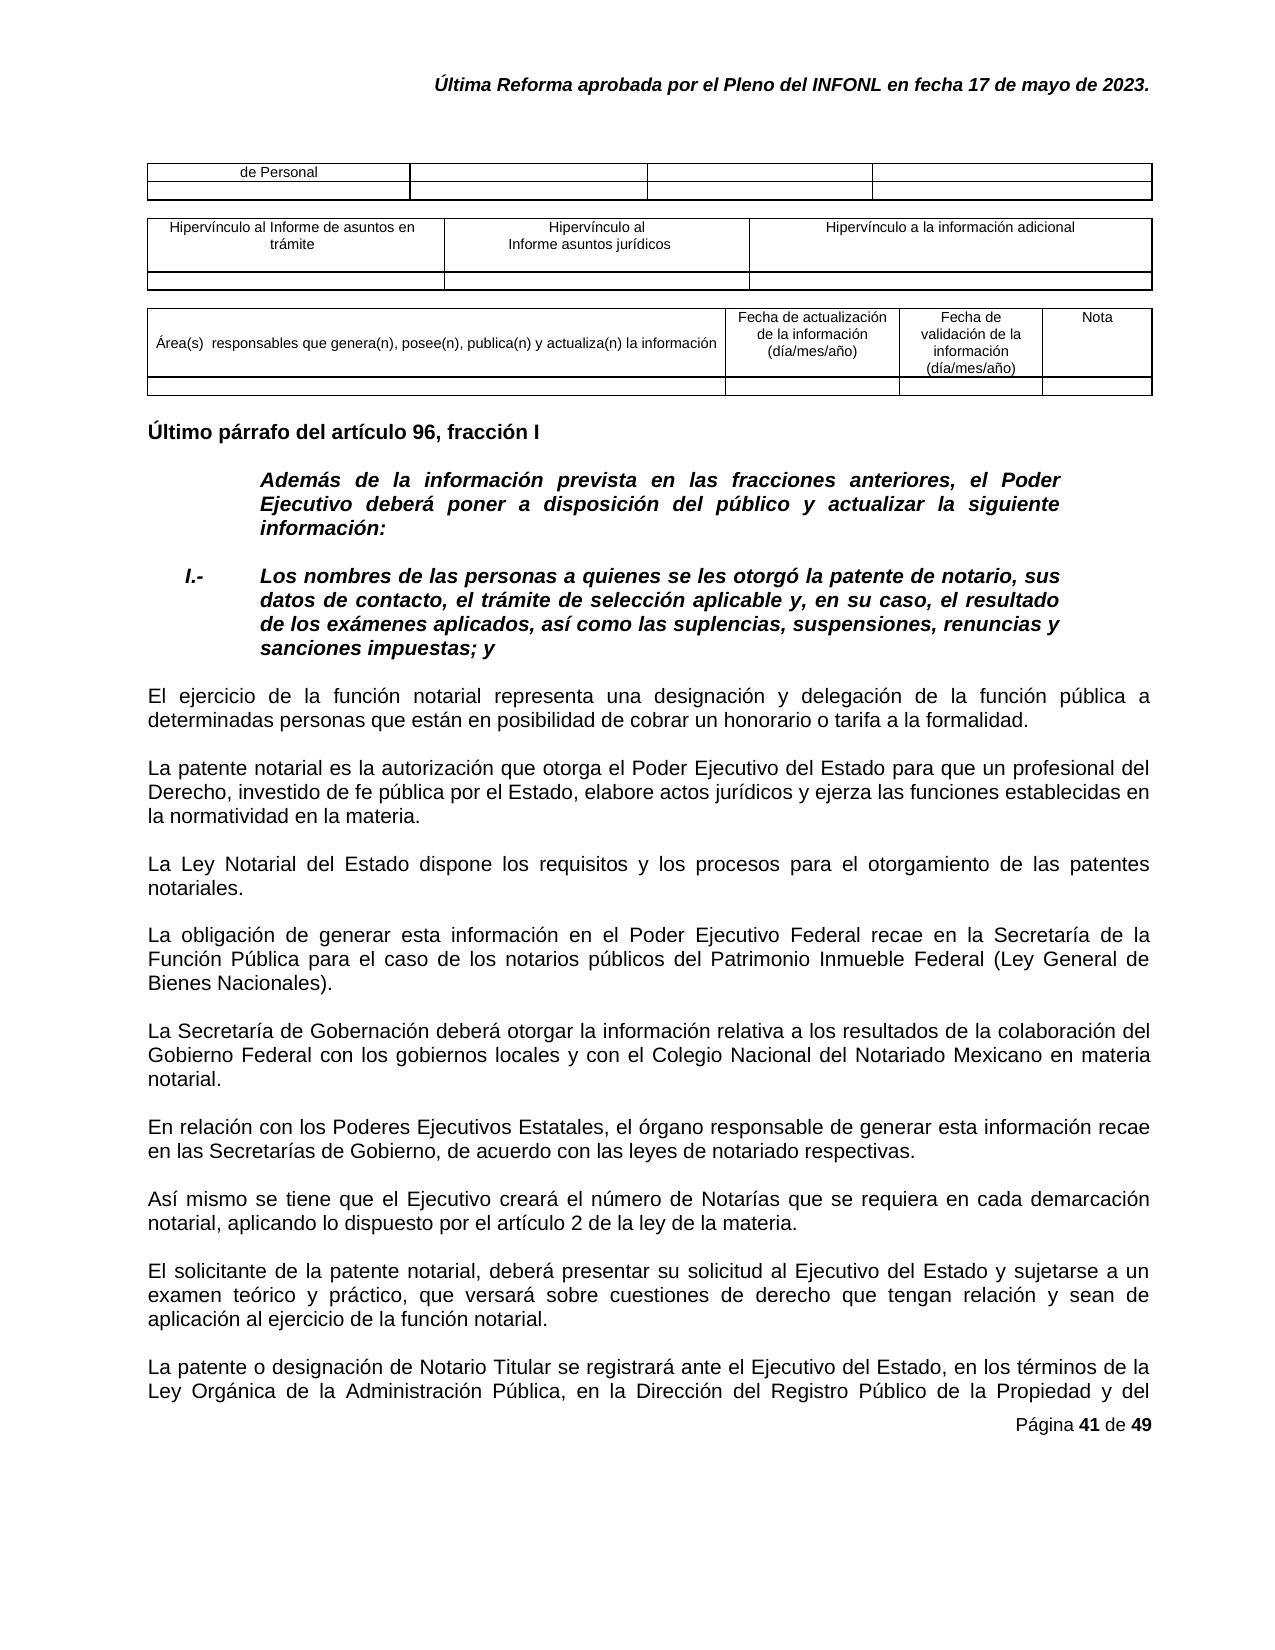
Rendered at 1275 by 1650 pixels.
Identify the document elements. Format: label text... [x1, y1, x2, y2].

table_cell [445, 273, 749, 289]
text Último párrafo del artículo 96, fracción I [148, 420, 1152, 444]
table_header Hipervínculo al Informe de asuntos en trámite [148, 219, 444, 253]
table_header Hipervínculo a la información adicional [750, 219, 1151, 253]
text La patente o designación de Notario Titular se registrará ante el Ejecutivo del Estado, en los términos de la Ley Orgánica de la Administración Pública, en la Dirección del Registro Público de la Propiedad y del [148, 1354, 1152, 1402]
table_header Fecha de actualización de la información (día/mes/año) [726, 309, 899, 376]
text Además de la información prevista en las fracciones anteriores, el Poder Ejecutivo deberá poner a disposición del público y actualizar la siguiente información: [260, 468, 1063, 540]
table_header Fecha de validación de la información (día/mes/año) [900, 309, 1042, 376]
table_cell [648, 182, 872, 199]
text La Ley Notarial del Estado dispone los requisitos y los procesos para el otorgamiento de las patentes notariales. [148, 851, 1152, 899]
table_cell [726, 378, 899, 394]
table_header Nota [1043, 309, 1151, 376]
table_cell [411, 182, 647, 199]
table_cell [750, 273, 1151, 289]
text I.- Los nombres de las personas a quienes se les otorgó la patente de notario, sus datos de contacto, el trámite de selección aplicable y, en su caso, el resultado de los exámenes aplicados, así como las suplencias, suspensiones, renuncias y sanciones impuestas; y [185, 564, 1063, 660]
text Así mismo se tiene que el Ejecutivo creará el número de Notarías que se requiera en cada demarcación notarial, aplicando lo dispuesto por el artículo 2 de la ley de la materia. [148, 1187, 1152, 1235]
text La obligación de generar esta información en el Poder Ejecutivo Federal recae en la Secretaría de la Función Pública para el caso de los notarios públicos del Patrimonio Inmueble Federal (Ley General de Bienes Nacionales). [148, 923, 1152, 995]
text En relación con los Poderes Ejecutivos Estatales, el órgano responsable de generar esta información recae en las Secretarías de Gobierno, de acuerdo con las leyes de notariado respectivas. [148, 1115, 1152, 1163]
table_cell [148, 273, 444, 289]
table_header [411, 164, 647, 181]
table_header [648, 164, 872, 181]
table_cell [750, 253, 1151, 271]
table_cell [900, 378, 1042, 394]
text La Secretaría de Gobernación deberá otorgar la información relativa a los resultados de la colaboración del Gobierno Federal con los gobiernos locales y con el Colegio Nacional del Notariado Mexicano en materia notarial. [148, 1019, 1152, 1091]
table_cell [148, 182, 409, 199]
text El ejercicio de la función notarial representa una designación y delegación de la función pública a determinadas personas que están en posibilidad de cobrar un honorario o tarifa a la formalidad. [148, 684, 1152, 732]
table_header [873, 164, 1151, 181]
text El solicitante de la patente notarial, deberá presentar su solicitud al Ejecutivo del Estado y sujetarse a un examen teórico y práctico, que versará sobre cuestiones de derecho que tengan relación y sean de aplicación al ejercicio de la función notarial. [148, 1259, 1152, 1331]
table_header Área(s) responsables que genera(n), posee(n), publica(n) y actualiza(n) la información [148, 309, 725, 376]
table_header de Personal [148, 164, 409, 181]
table_header Hipervínculo al Informe asuntos jurídicos [445, 219, 749, 271]
table_cell [148, 378, 725, 394]
table_cell [148, 253, 444, 271]
table_cell [873, 182, 1151, 199]
text La patente notarial es la autorización que otorga el Poder Ejecutivo del Estado para que un profesional del Derecho, investido de fe pública por el Estado, elabore actos jurídicos y ejerza las funciones establecidas en la normatividad en la materia. [148, 756, 1152, 827]
table_cell [1043, 378, 1151, 394]
